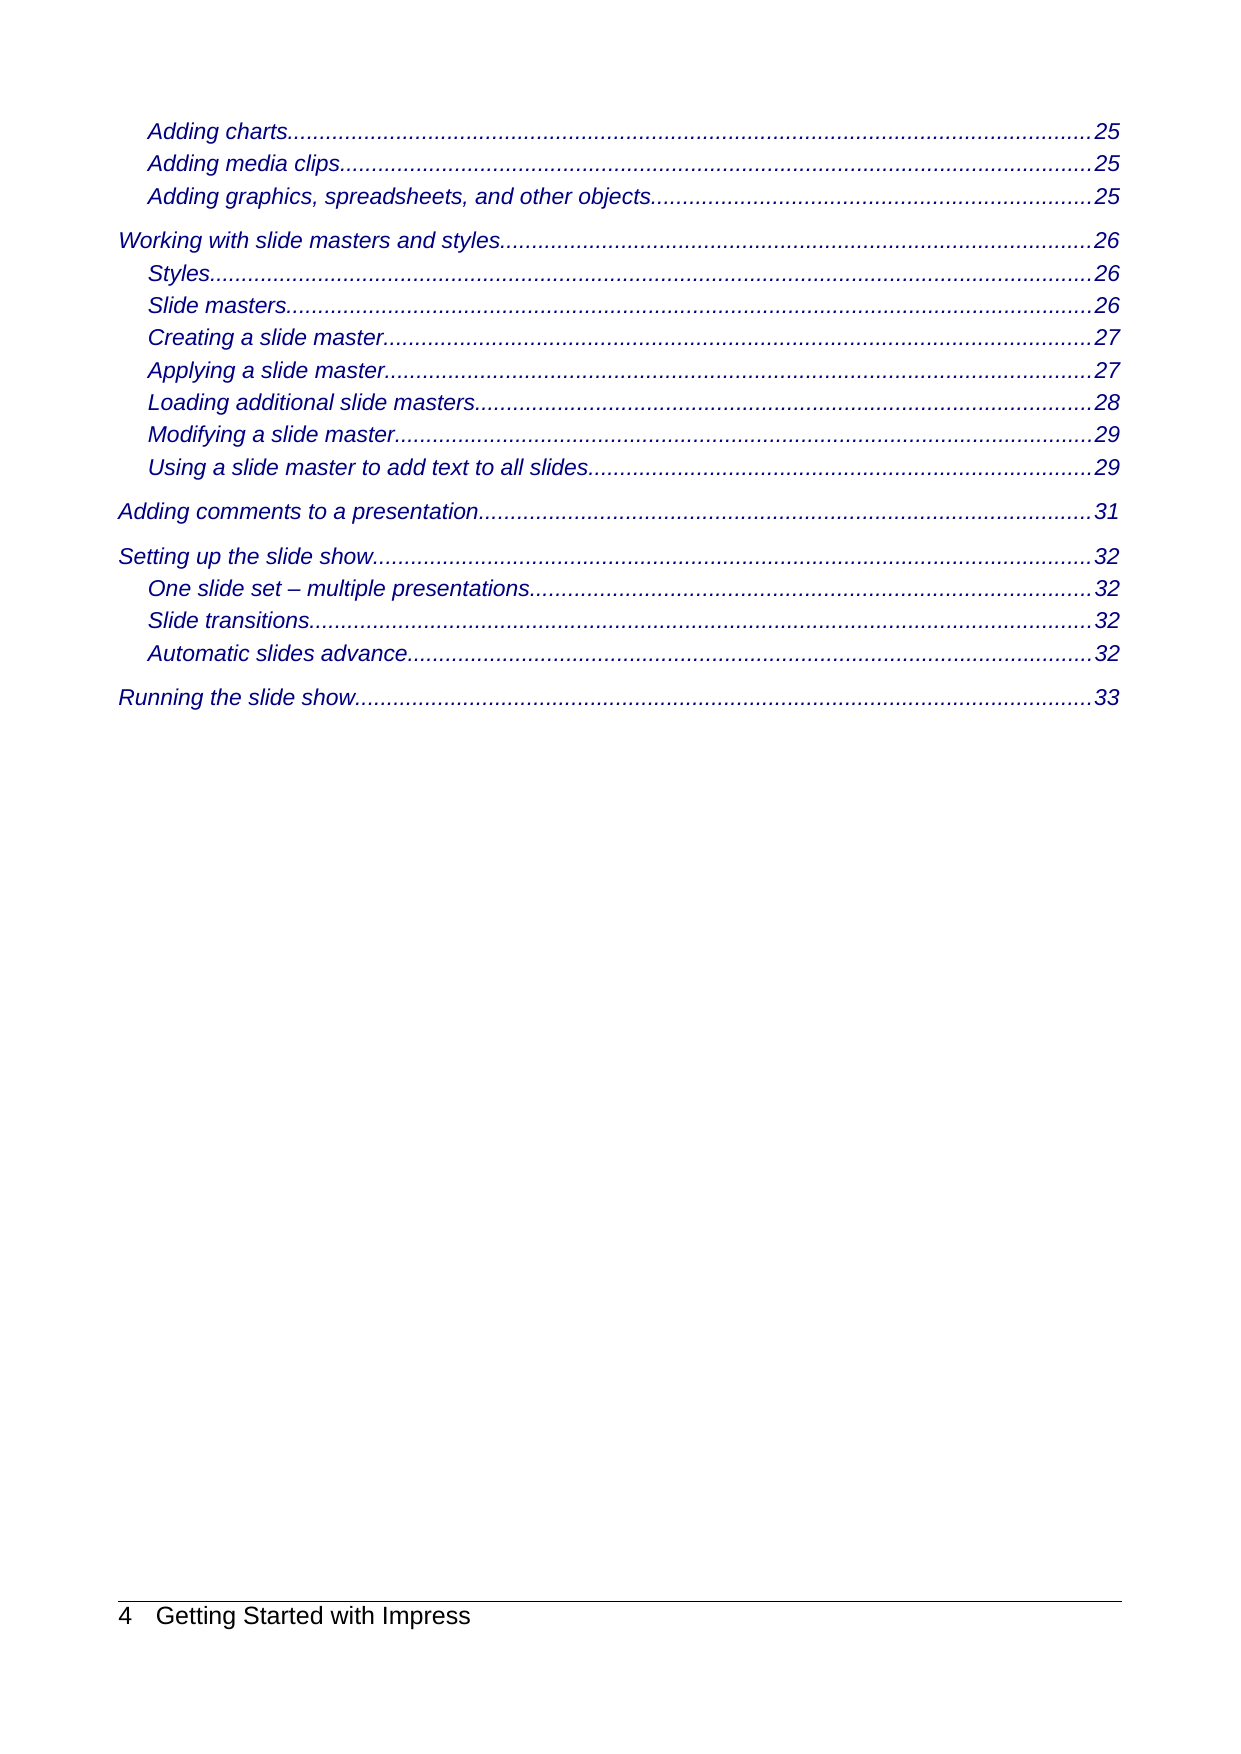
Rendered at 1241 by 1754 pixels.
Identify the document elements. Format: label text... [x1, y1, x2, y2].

text Creating a slide master 27 [148, 324, 1122, 351]
text Styles 26 [148, 260, 1122, 286]
text Modifying a slide master 29 [148, 421, 1122, 447]
text Loading additional slide masters 28 [148, 389, 1122, 415]
text Slide masters 26 [148, 292, 1122, 318]
text Adding graphics, spreadsheets, and other objects 25 [148, 183, 1122, 209]
text Slide transitions 32 [148, 607, 1122, 634]
text Adding charts 25 [148, 118, 1122, 144]
text Running the slide show 33 [118, 684, 1122, 711]
text Adding media clips 25 [148, 150, 1122, 177]
text Automatic slides advance 32 [148, 640, 1122, 666]
text Working with slide masters and styles 26 [118, 227, 1122, 254]
text Adding comments to a presentation 31 [118, 498, 1122, 524]
text Setting up the slide show 32 [118, 543, 1122, 569]
text One slide set – multiple presentations 32 [148, 575, 1122, 601]
text Applying a slide master 27 [148, 357, 1122, 383]
text Using a slide master to add text to all slides 29 [148, 453, 1122, 480]
